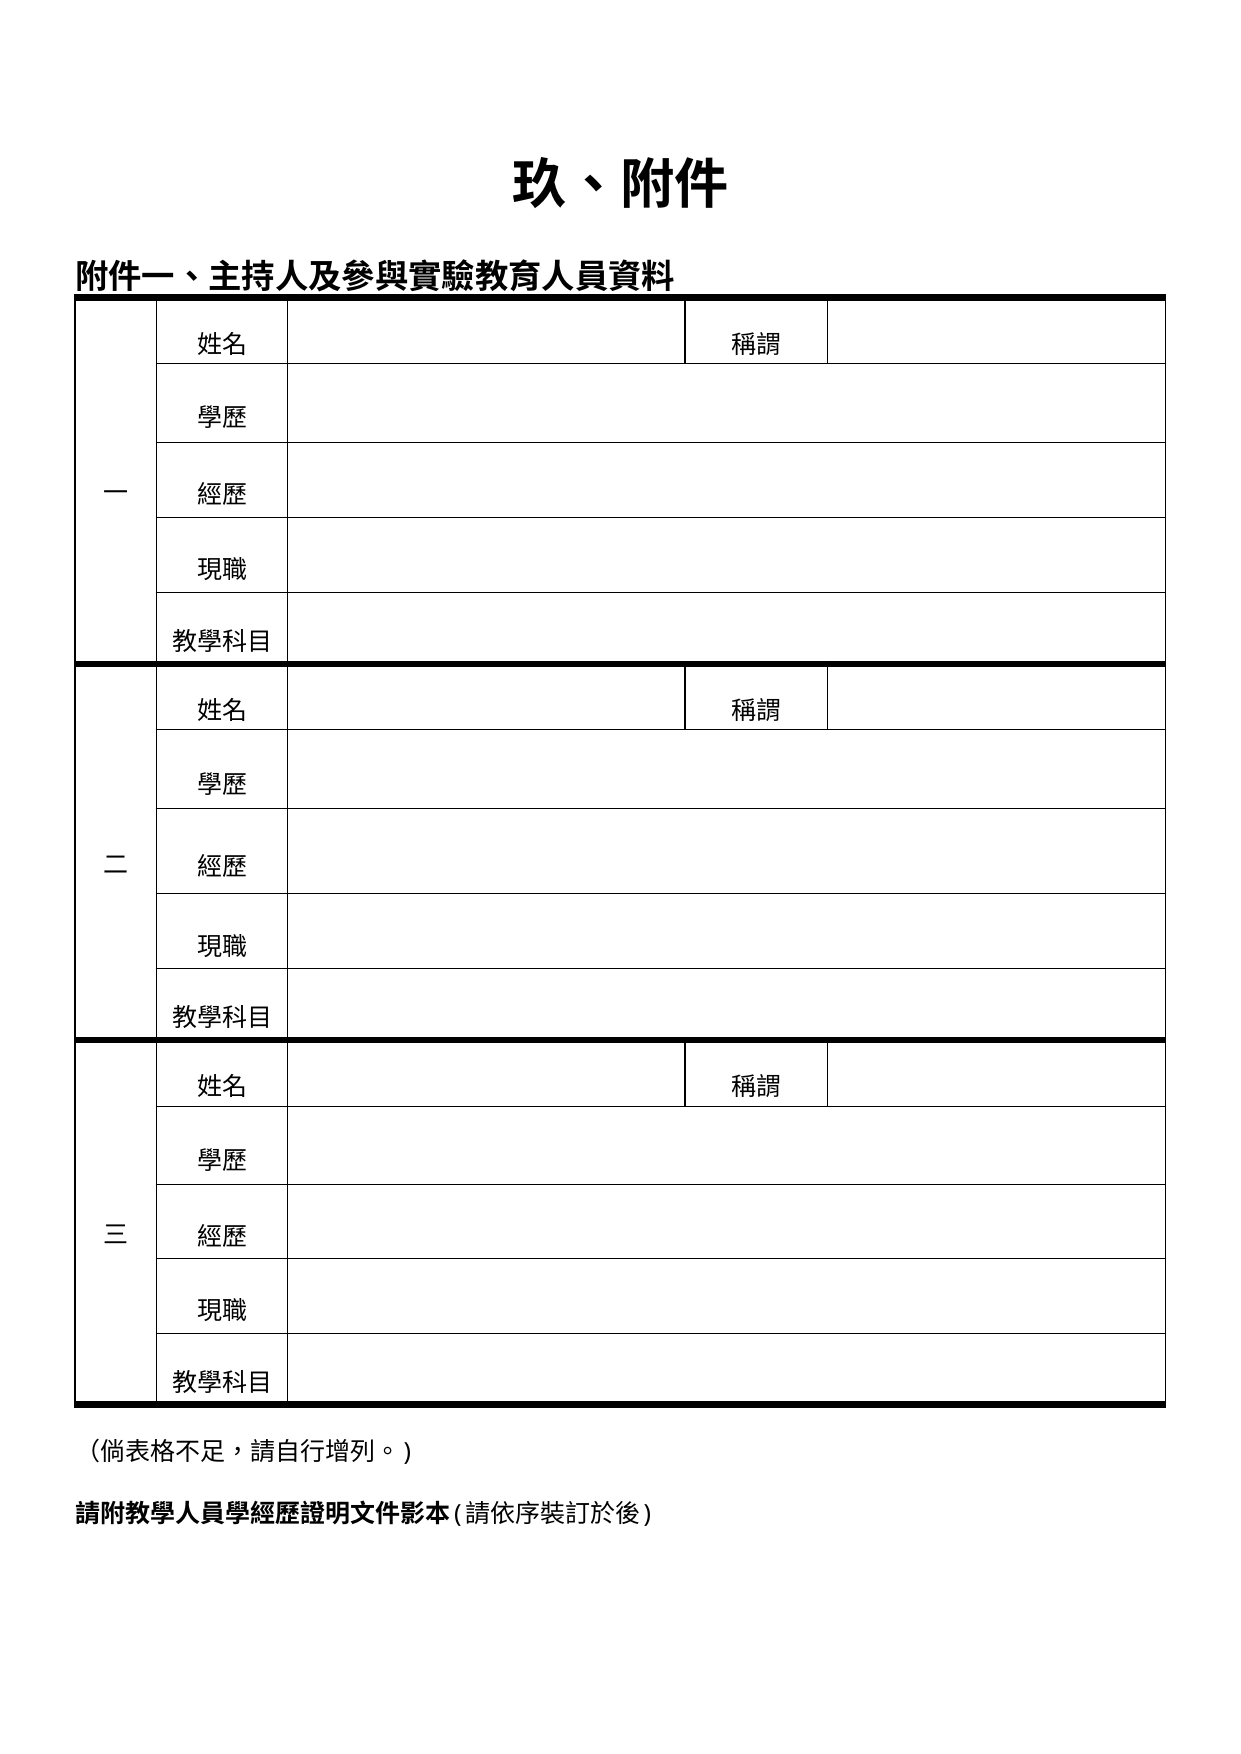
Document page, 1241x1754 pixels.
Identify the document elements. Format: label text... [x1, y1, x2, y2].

table_cell 教學科目 [157, 1334, 287, 1401]
table_cell [288, 730, 1165, 808]
table_cell 現職 [157, 1259, 287, 1332]
table_cell 姓名 [157, 1043, 287, 1106]
table_cell 學歷 [157, 1107, 287, 1184]
table_cell [288, 809, 1165, 893]
table_cell 姓名 [157, 667, 287, 729]
table_header 稱謂 [686, 301, 827, 363]
table_cell [288, 518, 1165, 592]
table_header 一 [76, 301, 156, 661]
table_cell [828, 667, 1165, 729]
table_header [828, 301, 1165, 363]
table_cell 經歷 [157, 809, 287, 893]
table_cell 稱謂 [686, 1043, 827, 1106]
table_cell 經歷 [157, 443, 287, 517]
text 附件一、主持人及參與實驗教育人員資料 [75, 232, 1165, 294]
table_cell 學歷 [157, 364, 287, 442]
text （倘表格不足，請自行增列。) [75, 1408, 1165, 1470]
table_cell [288, 364, 1165, 442]
table_cell [288, 1259, 1165, 1332]
table_header 姓名 [157, 301, 287, 363]
table_cell [828, 1043, 1165, 1106]
text 請附教學人員學經歷證明文件影本(請依序裝訂於後) [75, 1470, 1165, 1532]
table_header [288, 301, 684, 363]
table_cell 學歷 [157, 730, 287, 808]
table_cell 教學科目 [157, 593, 287, 661]
table_cell [288, 593, 1165, 661]
table_cell [288, 667, 684, 729]
table_cell [288, 1185, 1165, 1257]
table_cell [288, 1334, 1165, 1401]
table_cell 稱謂 [686, 667, 827, 729]
table_cell 二 [76, 667, 156, 1037]
table_cell 現職 [157, 518, 287, 592]
table_cell [288, 894, 1165, 968]
table_cell 現職 [157, 894, 287, 968]
table_cell [288, 969, 1165, 1037]
table_cell [288, 1107, 1165, 1184]
table_cell 經歷 [157, 1185, 287, 1257]
table_cell [288, 1043, 684, 1106]
table_cell [288, 443, 1165, 517]
text 玖、附件 [75, 107, 1165, 232]
table_cell 三 [76, 1043, 156, 1401]
table_cell 教學科目 [157, 969, 287, 1037]
